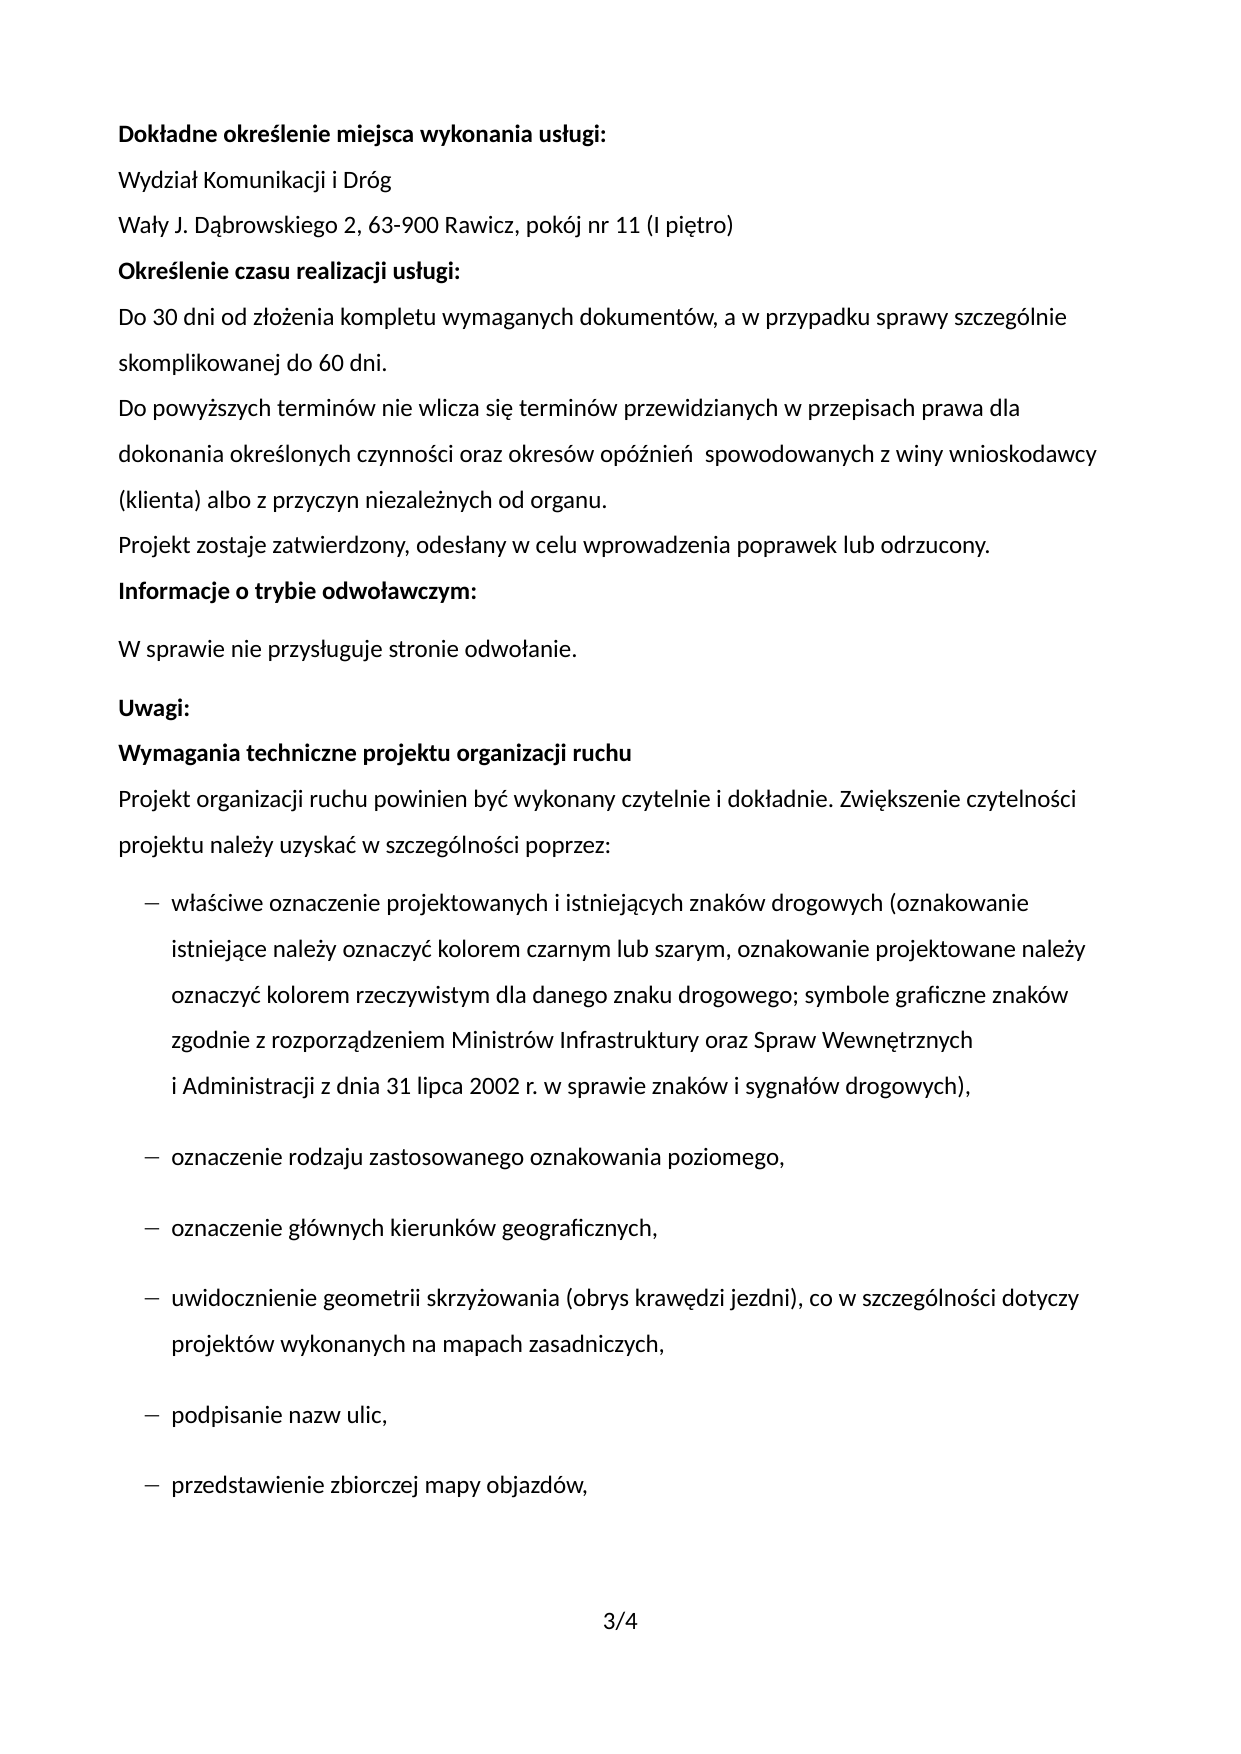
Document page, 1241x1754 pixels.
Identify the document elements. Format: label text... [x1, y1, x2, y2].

list Projekt organizacji ruchu powinien być wykonany czytelnie i dokładnie. Zwiększenie czytelności projektu należy uzyskać w szczególności poprzez: [118, 783, 1122, 859]
list Do powyższych terminów nie wlicza się terminów przewidzianych w przepisach prawa dla dokonania określonych czynności oraz okresów opóźnień spowodowanych z winy wnioskodawcy (klienta) albo z przyczyn niezależnych od organu. Projekt zostaje zatwierdzony, odesłany w celu wprowadzenia poprawek lub odrzucony. [118, 392, 1122, 560]
list Dokładne określenie miejsca wykonania usługi: Wydział Komunikacji i Dróg Wały J. Dąbrowskiego 2, 63-900 Rawicz, pokój nr 11 (I piętro) [118, 118, 1122, 240]
text W sprawie nie przysługuje stronie odwołanie. [118, 634, 1122, 664]
list Wymagania techniczne projektu organizacji ruchu [118, 738, 1122, 768]
list podpisanie nazw ulic, [142, 1399, 1122, 1429]
list oznaczenie głównych kierunków geograficznych, [142, 1212, 1122, 1242]
list Określenie czasu realizacji usługi: [118, 255, 1122, 286]
text Informacje o trybie odwoławczym: [118, 575, 1122, 606]
list właściwe oznaczenie projektowanych i istniejących znaków drogowych (oznakowanie istniejące należy oznaczyć kolorem czarnym lub szarym, oznakowanie projektowane należy oznaczyć kolorem rzeczywistym dla danego znaku drogowego; symbole graficzne znaków zgodnie z rozporządzeniem Ministrów Infrastruktury oraz Spraw Wewnętrznych i Administracji z dnia 31 lipca 2002 r. w sprawie znaków i sygnałów drogowych), [142, 887, 1122, 1101]
list przedstawienie zbiorczej mapy objazdów, [142, 1469, 1122, 1500]
list uwidocznienie geometrii skrzyżowania (obrys krawędzi jezdni), co w szczególności dotyczy projektów wykonanych na mapach zasadniczych, [142, 1282, 1122, 1359]
list Do 30 dni od złożenia kompletu wymaganych dokumentów, a w przypadku sprawy szczególnie skomplikowanej do 60 dni. [118, 301, 1122, 377]
list Uwagi: [118, 692, 1122, 722]
list oznaczenie rodzaju zastosowanego oznakowania poziomego, [142, 1141, 1122, 1171]
